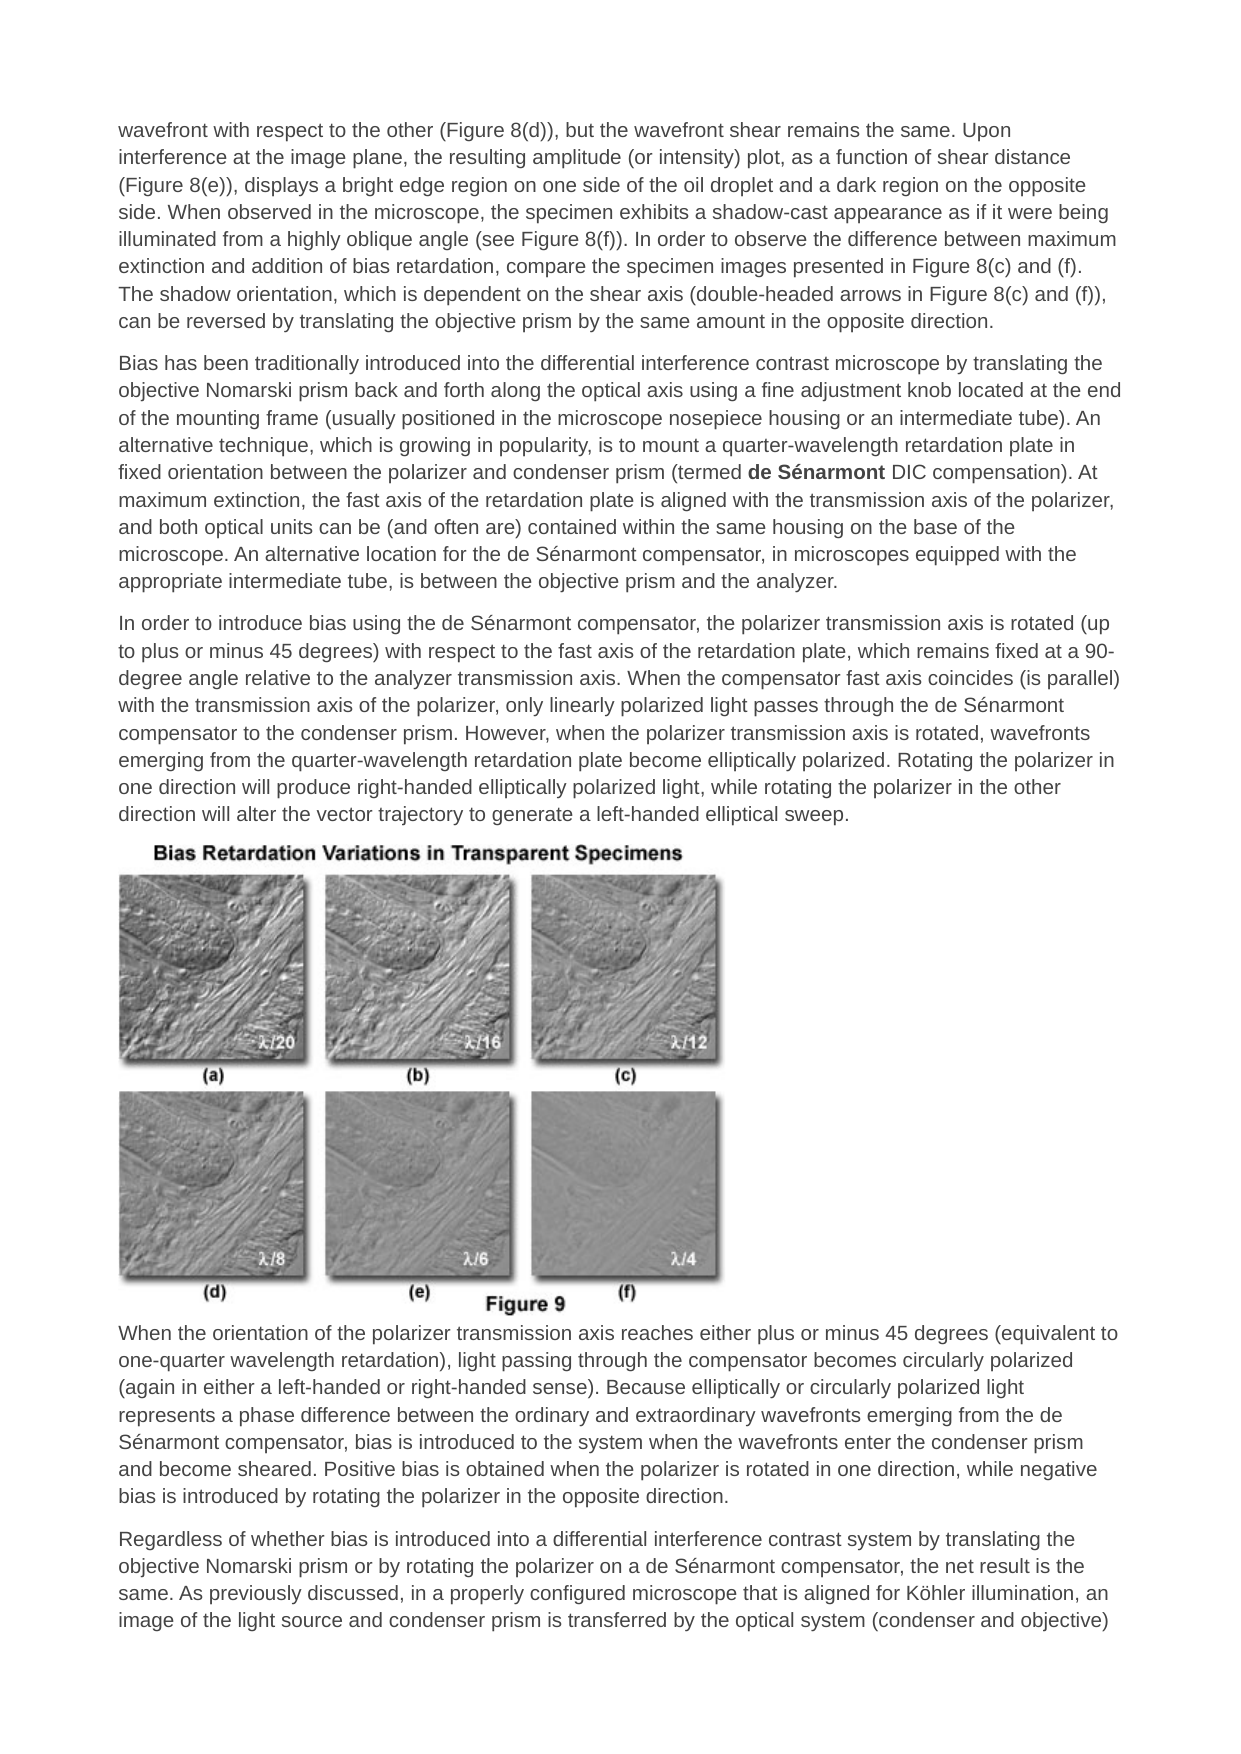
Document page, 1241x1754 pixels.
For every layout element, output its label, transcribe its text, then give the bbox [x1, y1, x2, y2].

text In order to introduce bias using the de Sénarmont compensator, the polarizer transmission axis is rotated (up to plus or minus 45 degrees) with respect to the fast axis of the retardation plate, which remains fixed at a 90-degree angle relative to the analyzer transmission axis. When the compensator fast axis coincides (is parallel) with the transmission axis of the polarizer, only linearly polarized light passes through the de Sénarmont compensator to the condenser prism. However, when the polarizer transmission axis is rotated, wavefronts emerging from the quarter-wavelength retardation plate become elliptically polarized. Rotating the polarizer in one direction will produce right-handed elliptically polarized light, while rotating the polarizer in the other direction will alter the vector trajectory to generate a left-handed elliptical sweep. [118, 611, 1122, 826]
text When the orientation of the polarizer transmission axis reaches either plus or minus 45 degrees (equivalent to one-quarter wavelength retardation), light passing through the compensator becomes circularly polarized (again in either a left-handed or right-handed sense). Because elliptically or circularly polarized light represents a phase difference between the ordinary and extraordinary wavefronts emerging from the de Sénarmont compensator, bias is introduced to the system when the wavefronts enter the condenser prism and become sheared. Positive bias is obtained when the polarizer is rotated in one direction, while negative bias is introduced by rotating the polarizer in the opposite direction. [118, 1321, 1122, 1508]
picture [118, 844, 726, 1317]
text Bias has been traditionally introduced into the differential interference contrast microscope by translating the objective Nomarski prism back and forth along the optical axis using a fine adjustment knob located at the end of the mounting frame (usually positioned in the microscope nosepiece housing or an intermediate tube). An alternative technique, which is growing in popularity, is to mount a quarter-wavelength retardation plate in fixed orientation between the polarizer and condenser prism (termed de Sénarmont DIC compensation). At maximum extinction, the fast axis of the retardation plate is aligned with the transmission axis of the polarizer, and both optical units can be (and often are) contained within the same housing on the base of the microscope. An alternative location for the de Sénarmont compensator, in microscopes equipped with the appropriate intermediate tube, is between the objective prism and the analyzer. [118, 351, 1122, 593]
text wavefront with respect to the other (Figure 8(d)), but the wavefront shear remains the same. Upon interference at the image plane, the resulting amplitude (or intensity) plot, as a function of shear distance (Figure 8(e)), displays a bright edge region on one side of the oil droplet and a dark region on the opposite side. When observed in the microscope, the specimen exhibits a shadow-cast appearance as if it were being illuminated from a highly oblique angle (see Figure 8(f)). In order to observe the difference between maximum extinction and addition of bias retardation, compare the specimen images presented in Figure 8(c) and (f). The shadow orientation, which is dependent on the shear axis (double-headed arrows in Figure 8(c) and (f)), can be reversed by translating the objective prism by the same amount in the opposite direction. [118, 118, 1122, 333]
text Regardless of whether bias is introduced into a differential interference contrast system by translating the objective Nomarski prism or by rotating the polarizer on a de Sénarmont compensator, the net result is the same. As previously discussed, in a properly configured microscope that is aligned for Köhler illumination, an image of the light source and condenser prism is transferred by the optical system (condenser and objective) [118, 1527, 1122, 1632]
